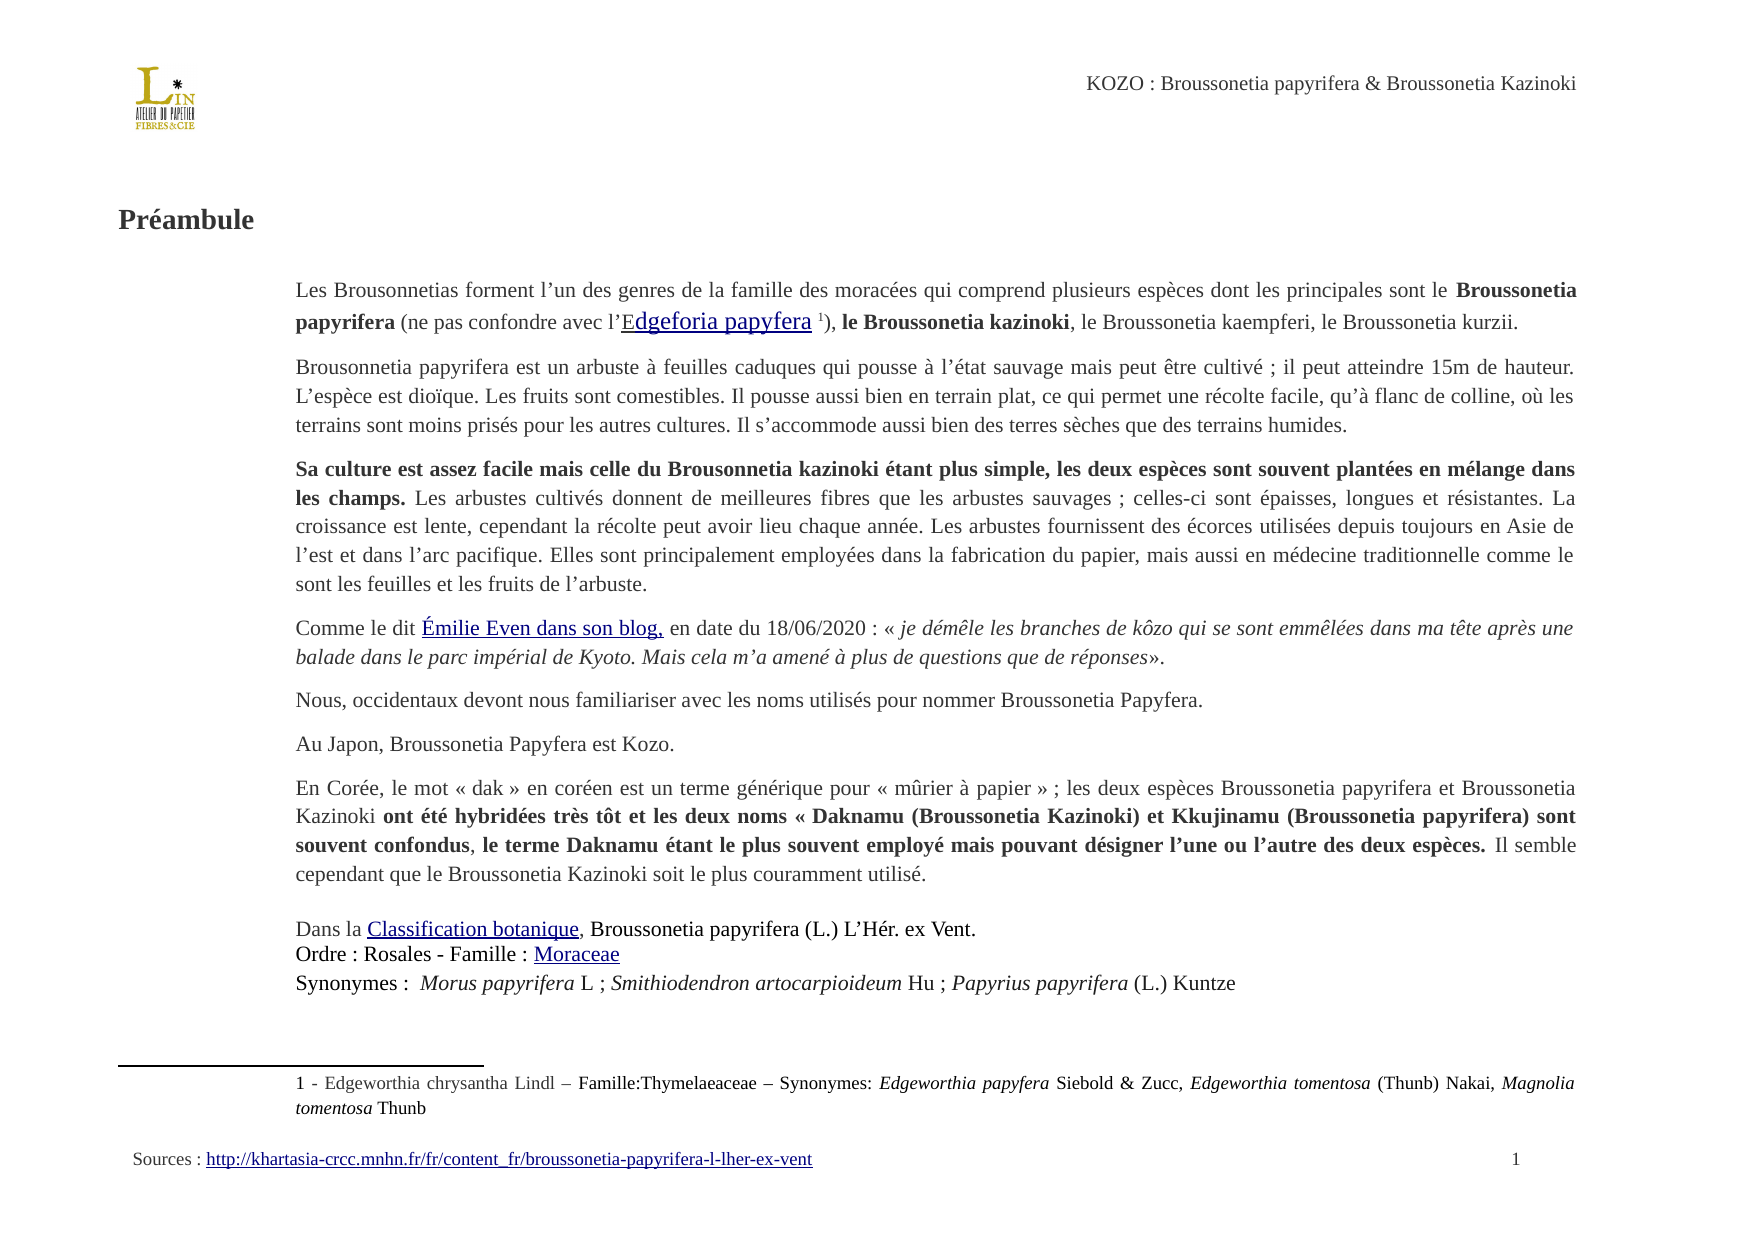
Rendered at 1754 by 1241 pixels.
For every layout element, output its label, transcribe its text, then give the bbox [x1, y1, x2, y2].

picture [130, 63, 199, 132]
text Synonymes : Morus papyrifera L ; Smithiodendron artocarpioideum Hu ; Papyrius papyrifera (L.) Kuntze [295, 970, 1577, 995]
text Brousonnetia papyrifera est un arbuste à feuilles caduques qui pousse à l’état sauvage mais peut être cultivé ; il peut atteindre 15m de hauteur. L’espèce est dioïque. Les fruits sont comestibles. Il pousse aussi bien en terrain plat, ce qui permet une récolte facile, qu’à flanc de colline, où les terrains sont moins prisés pour les autres cultures. Il s’accommode aussi bien des terres sèches que des terrains humides. [295, 354, 1577, 437]
text Nous, occidentaux devont nous familiariser avec les noms utilisés pour nommer Broussonetia Papyfera. [295, 687, 1577, 713]
subtitle Préambule [118, 202, 1577, 236]
text Dans la Classification botanique, Broussonetia papyrifera (L.) L’Hér. ex Vent. [295, 916, 1577, 941]
text Les Brousonnetias forment l’un des genres de la famille des moracées qui comprend plusieurs espèces dont les principales sont le Broussonetia papyrifera (ne pas confondre avec l’Edgeforia papyfera ), le Broussonetia kazinoki, le Broussonetia kaempferi, le Broussonetia kurzii. [295, 277, 1577, 335]
text Comme le dit Émilie Even dans son blog, en date du 18/06/2020 : « je démêle les branches de kôzo qui se sont emmêlées dans ma tête après une balade dans le parc impérial de Kyoto. Mais cela m’a amené à plus de questions que de réponses». [295, 615, 1577, 669]
text En Corée, le mot « dak » en coréen est un terme générique pour « mûrier à papier » ; les deux espèces Broussonetia papyrifera et Broussonetia Kazinoki ont été hybridées très tôt et les deux noms « Daknamu (Broussonetia Kazinoki) et Kkujinamu (Broussonetia papyrifera) sont souvent confondus, le terme Daknamu étant le plus souvent employé mais pouvant désigner l’une ou l’autre des deux espèces. Il semble cependant que le Broussonetia Kazinoki soit le plus couramment utilisé. [295, 774, 1577, 887]
text Au Japon, Broussonetia Papyfera est Kozo. [295, 731, 1577, 756]
text Ordre : Rosales - Famille : Moraceae [295, 941, 1577, 966]
text - Edgeworthia chrysantha Lindl – Famille:Thymelaeaceae – Synonymes: Edgeworthia papyfera Siebold & Zucc, Edgeworthia tomentosa (Thunb) Nakai, Magnolia tomentosa Thunb [295, 1072, 1577, 1118]
text Sa culture est assez facile mais celle du Brousonnetia kazinoki étant plus simple, les deux espèces sont souvent plantées en mélange dans les champs. Les arbustes cultivés donnent de meilleures fibres que les arbustes sauvages ; celles-ci sont épaisses, longues et résistantes. La croissance est lente, cependant la récolte peut avoir lieu chaque année. Les arbustes fournissent des écorces utilisées depuis toujours en Asie de l’est et dans l’arc pacifique. Elles sont principalement employées dans la fabrication du papier, mais aussi en médecine traditionnelle comme le sont les feuilles et les fruits de l’arbuste. [295, 456, 1577, 597]
